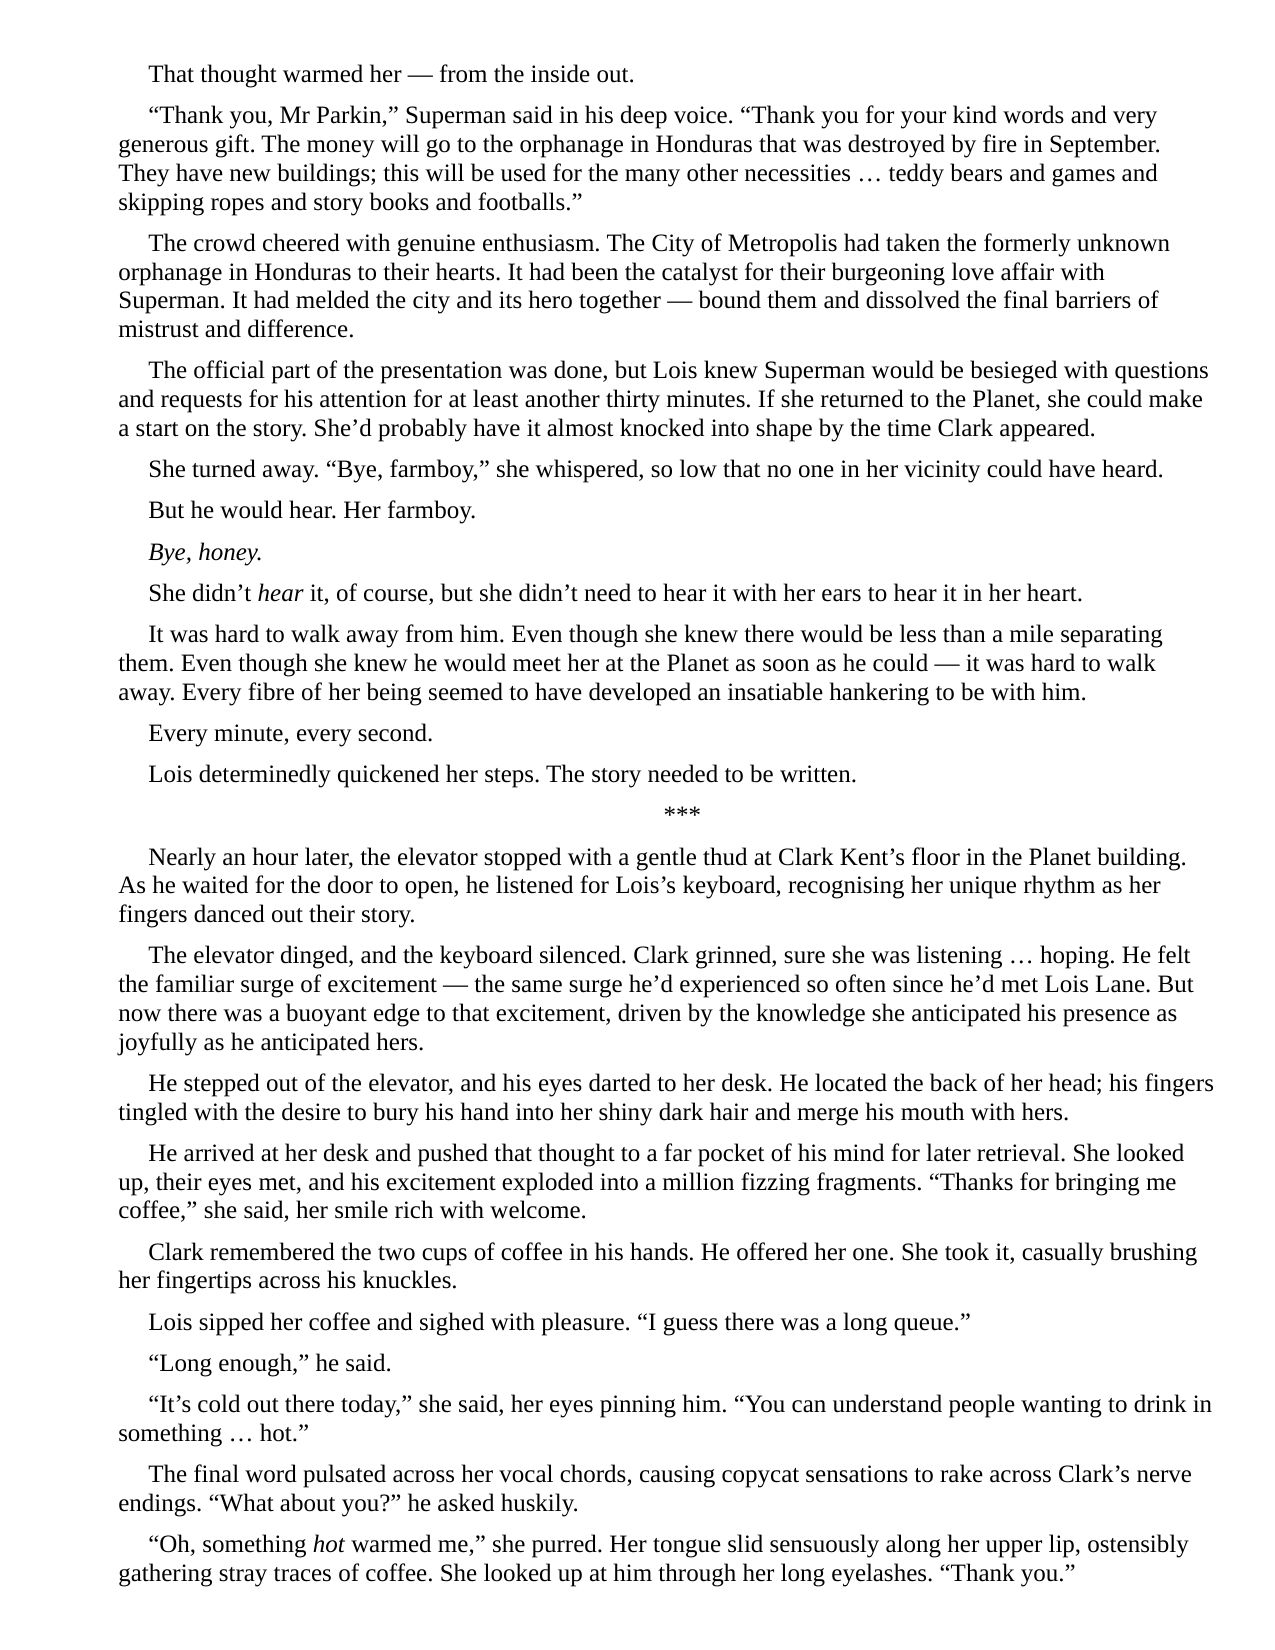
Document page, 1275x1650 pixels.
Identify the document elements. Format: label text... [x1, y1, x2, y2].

text The elevator dinged, and the keyboard silenced. Clark grinned, sure she was listening … hoping. He felt the familiar surge of excitement — the same surge he’d experienced so often since he’d met Lois Lane. But now there was a buoyant edge to that excitement, driven by the knowledge she anticipated his presence as joyfully as he anticipated hers. [118, 940, 1216, 1055]
text She didn’t hear it, of course, but she didn’t need to hear it with her ears to hear it in her heart. [118, 578, 1216, 607]
text She turned away. “Bye, farmboy,” she whispered, so low that no one in her vicinity could have heard. [118, 454, 1216, 483]
text Lois determinedly quickened her steps. The story needed to be written. [118, 759, 1216, 788]
text He arrived at her desk and pushed that thought to a far pocket of his mind for later retrieval. She looked up, their eyes met, and his excitement exploded into a million fizzing fragments. “Thanks for bringing me coffee,” she said, her smile rich with welcome. [118, 1138, 1216, 1224]
text Every minute, every second. [118, 718, 1216, 747]
text “It’s cold out there today,” she said, her eyes pinning him. “You can understand people wanting to drink in something … hot.” [118, 1389, 1216, 1447]
text Clark remembered the two cups of coffee in his hands. He offered her one. She took it, casually brushing her fingertips across his knuckles. [118, 1237, 1216, 1294]
text *** [118, 800, 1216, 829]
text The final word pulsated across her vocal chords, causing copycat sensations to rake across Clark’s nerve endings. “What about you?” he asked huskily. [118, 1459, 1216, 1517]
text But he would hear. Her farmboy. [118, 495, 1216, 524]
text It was hard to walk away from him. Even though she knew there would be less than a mile separating them. Even though she knew he would meet her at the Planet as soon as he could — it was hard to walk away. Every fibre of her being seemed to have developed an insatiable hankering to be with him. [118, 619, 1216, 705]
text “Thank you, Mr Parkin,” Superman said in his deep voice. “Thank you for your kind words and very generous gift. The money will go to the orphanage in Honduras that was destroyed by fire in September. They have new buildings; this will be used for the many other necessities … teddy bears and games and skipping ropes and story books and footballs.” [118, 100, 1216, 215]
text The official part of the presentation was done, but Lois knew Superman would be besieged with questions and requests for his attention for at least another thirty minutes. If she returned to the Planet, she could make a start on the story. She’d probably have it almost knocked into shape by the time Clark appeared. [118, 355, 1216, 442]
text “Oh, something hot warmed me,” she purred. Her tongue slid sensuously along her upper lip, ostensibly gathering stray traces of coffee. She looked up at him through her long eyelashes. “Thank you.” [118, 1529, 1216, 1587]
text The crowd cheered with genuine enthusiasm. The City of Metropolis had taken the formerly unknown orphanage in Honduras to their hearts. It had been the catalyst for their burgeoning love affair with Superman. It had melded the city and its hero together — bound them and dissolved the final barriers of mistrust and difference. [118, 228, 1216, 343]
text Bye, honey. [118, 537, 1216, 565]
text “Long enough,” he said. [118, 1348, 1216, 1377]
text Lois sipped her coffee and sighed with pleasure. “I guess there was a long queue.” [118, 1307, 1216, 1335]
text That thought warmed her — from the inside out. [118, 59, 1216, 88]
text He stepped out of the elevator, and his eyes darted to her desk. He located the back of her head; his fingers tingled with the desire to bury his hand into her shiny dark hair and merge his mouth with hers. [118, 1068, 1216, 1125]
text Nearly an hour later, the elevator stopped with a gentle thud at Clark Kent’s floor in the Planet building. As he waited for the door to open, he listened for Lois’s keyboard, recognising her unique rhythm as her fingers danced out their story. [118, 842, 1216, 928]
